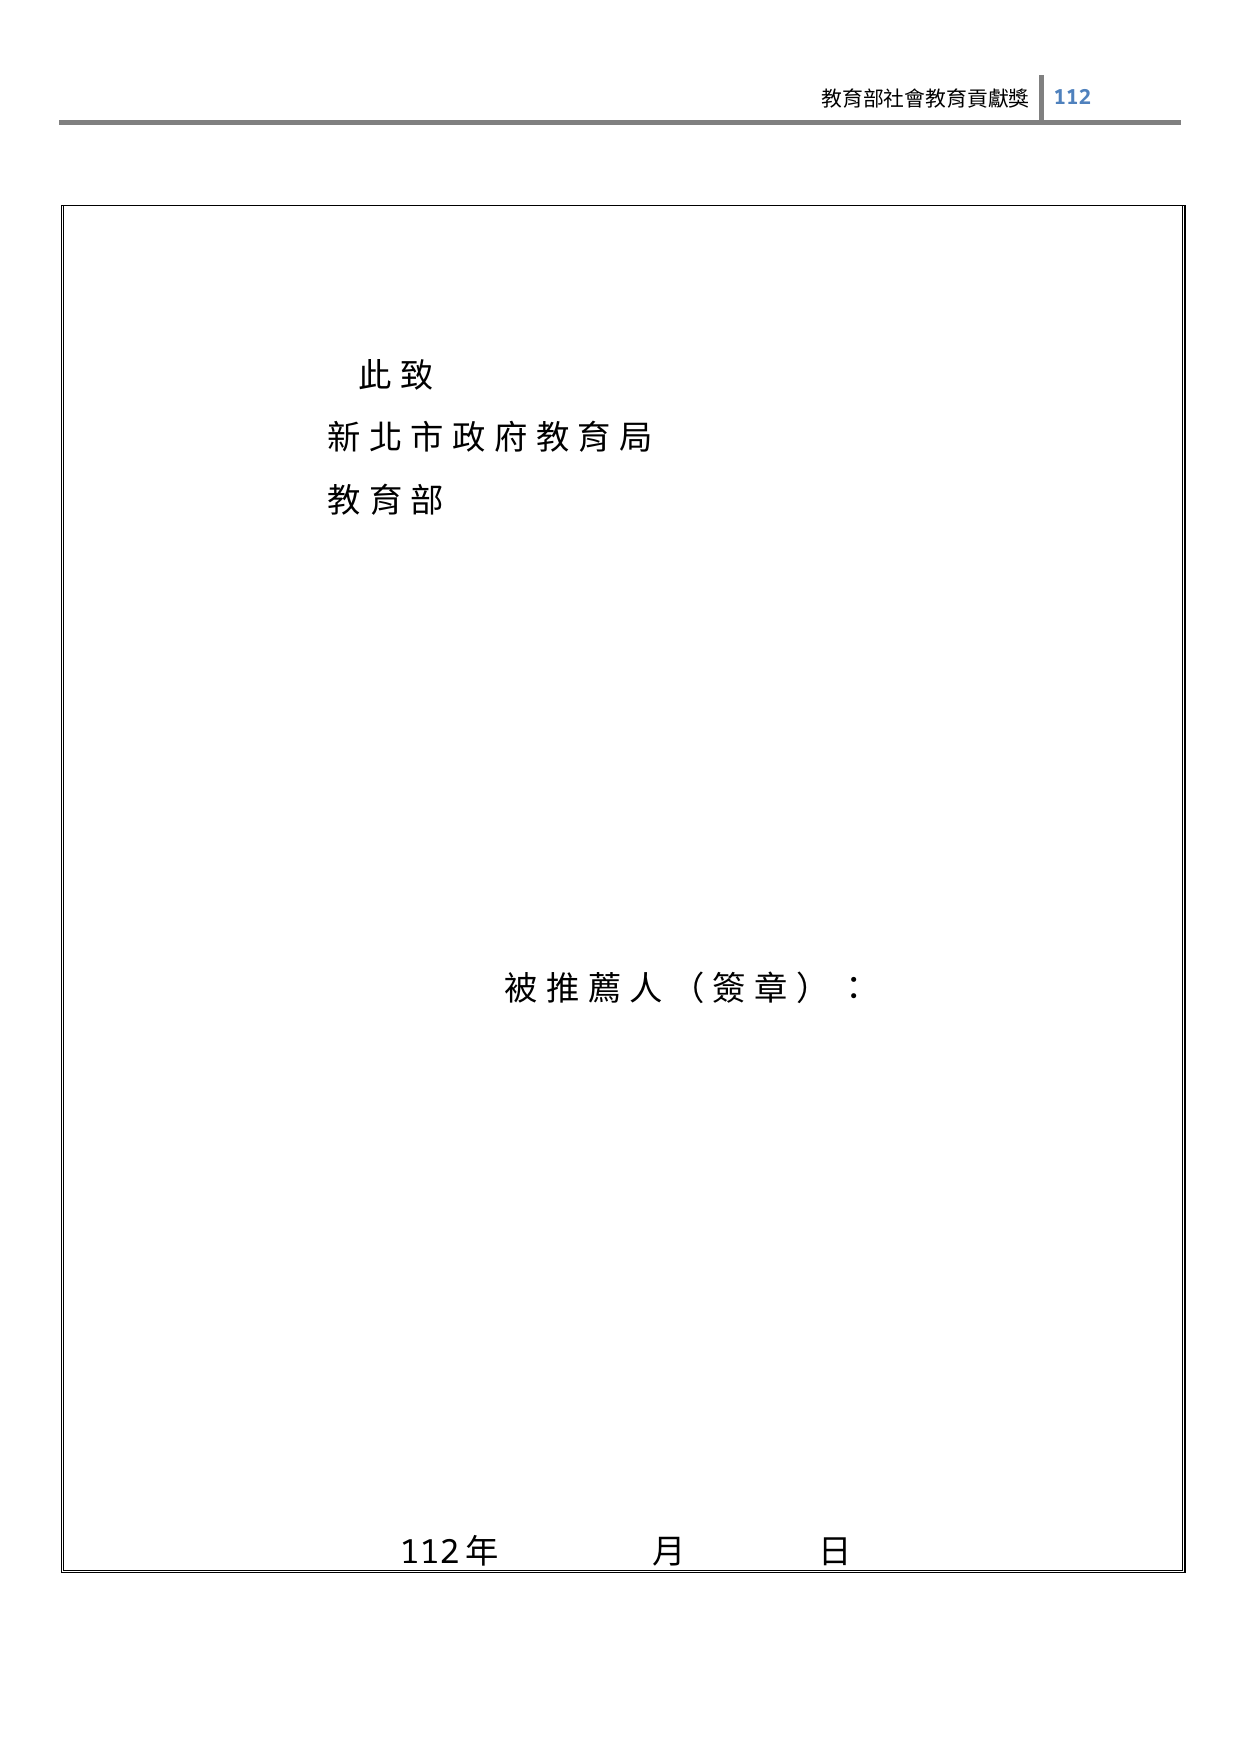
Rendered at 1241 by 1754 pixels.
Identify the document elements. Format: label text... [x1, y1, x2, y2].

table_cell 此致 新北市政府教育局 教育部 被推薦人（簽章）： 112年 月 日 [64, 206, 1182, 1569]
